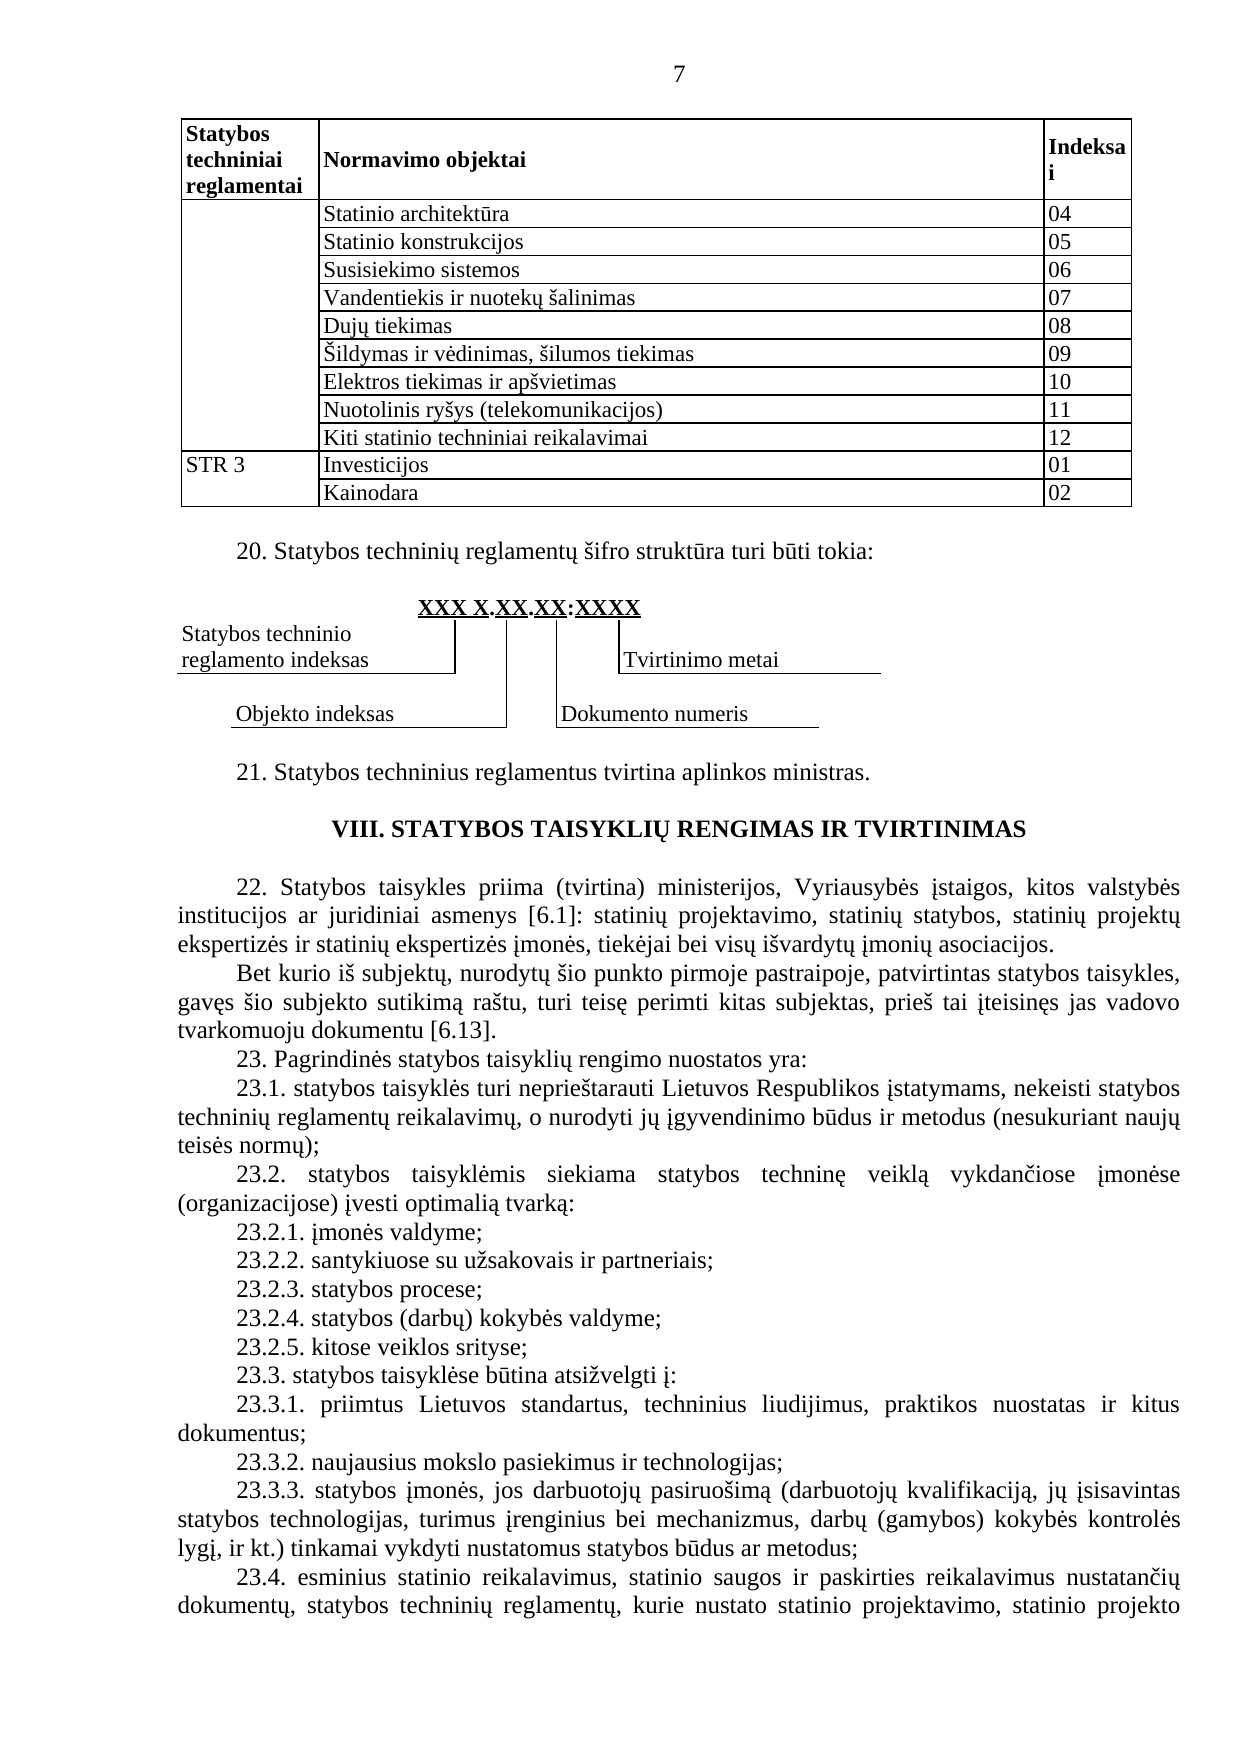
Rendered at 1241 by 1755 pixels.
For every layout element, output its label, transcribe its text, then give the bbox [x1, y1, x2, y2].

text 23.4. esminius statinio reikalavimus, statinio saugos ir paskirties reikalavimus nustatančių dokumentų, statybos techninių reglamentų, kurie nustato statinio projektavimo, statinio projekto [177, 1562, 1181, 1619]
table_cell 04 [1045, 200, 1131, 227]
table_cell 06 [1045, 256, 1131, 282]
table_cell 10 [1045, 368, 1131, 394]
table_cell STR 3 [182, 452, 318, 506]
table_cell [177, 674, 231, 726]
text 21. Statybos techninius reglamentus tvirtina aplinkos ministras. [177, 757, 1181, 786]
table_cell Statinio konstrukcijos [320, 228, 1043, 254]
text 23. Pagrindinės statybos taisyklių rengimo nuostatos yra: [177, 1044, 1181, 1073]
table_cell [819, 674, 881, 726]
table_cell Vandentiekis ir nuotekų šalinimas [320, 284, 1043, 310]
table_header Statybos techniniai reglamentai [182, 120, 318, 199]
table_header XXX X.XX.XX:XXXX [177, 594, 881, 620]
text 23.2.4. statybos (darbų) kokybės valdyme; [177, 1303, 1181, 1332]
text 23.2.3. statybos procese; [177, 1274, 1181, 1303]
table_cell 05 [1045, 228, 1131, 254]
text VIII. STATYBOS TAISYKLIŲ RENGIMAS IR TVIRTINIMAS [177, 814, 1181, 843]
table_cell Objekto indeksas [231, 673, 506, 726]
text 23.3.2. naujausius mokslo pasiekimus ir technologijas; [177, 1447, 1181, 1476]
table_cell [557, 620, 618, 673]
table_cell 12 [1045, 424, 1131, 450]
table_cell Kiti statinio techniniai reikalavimai [320, 424, 1043, 450]
text 23.3.1. priimtus Lietuvos standartus, techninius liudijimus, praktikos nuostatas ir kitus dokumentus; [177, 1389, 1181, 1447]
text 23.1. statybos taisyklės turi neprieštarauti Lietuvos Respublikos įstatymams, nekeisti statybos techninių reglamentų reikalavimų, o nurodyti jų įgyvendinimo būdus ir metodus (nesukuriant naujų teisės normų); [177, 1073, 1181, 1159]
text 23.2.1. įmonės valdyme; [177, 1217, 1181, 1246]
table_header Indeksai [1045, 120, 1131, 199]
table_cell Investicijos [320, 452, 1043, 478]
table_header Normavimo objektai [320, 120, 1043, 199]
table_cell 11 [1045, 396, 1131, 422]
table_cell Tvirtinimo metai [620, 620, 881, 673]
table_cell Nuotolinis ryšys (telekomunikacijos) [320, 396, 1043, 422]
text 23.2. statybos taisyklėmis siekiama statybos techninę veiklą vykdančiose įmonėse (organizacijose) įvesti optimalią tvarką: [177, 1159, 1181, 1217]
text 20. Statybos techninių reglamentų šifro struktūra turi būti tokia: [177, 536, 1181, 565]
text 23.2.2. santykiuose su užsakovais ir partneriais; [177, 1246, 1181, 1274]
table_cell 01 [1045, 452, 1131, 478]
table_cell [507, 673, 556, 726]
table_cell Kainodara [320, 480, 1043, 506]
table_cell Susisiekimo sistemos [320, 256, 1043, 282]
table_cell [507, 620, 556, 673]
text 23.3. statybos taisyklėse būtina atsižvelgti į: [177, 1361, 1181, 1389]
table_cell Statybos techninio reglamento indeksas [177, 620, 454, 673]
table_cell Statinio architektūra [320, 200, 1043, 227]
table_cell Elektros tiekimas ir apšvietimas [320, 368, 1043, 394]
text 23.3.3. statybos įmonės, jos darbuotojų pasiruošimą (darbuotojų kvalifikaciją, jų įsisavintas statybos technologijas, turimus įrenginius bei mechanizmus, darbų (gamybos) kokybės kontrolės lygį, ir kt.) tinkamai vykdyti nustatomus statybos būdus ar metodus; [177, 1476, 1181, 1562]
table_cell 09 [1045, 340, 1131, 366]
table_cell Dokumento numeris [557, 673, 819, 726]
text 22. Statybos taisykles priima (tvirtina) ministerijos, Vyriausybės įstaigos, kitos valstybės institucijos ar juridiniai asmenys [6.1]: statinių projektavimo, statinių statybos, statinių projektų ekspertizės ir statinių ekspertizės įmonės, tiekėjai bei visų išvardytų įmonių asociacijos. [177, 872, 1181, 958]
table_cell Šildymas ir vėdinimas, šilumos tiekimas [320, 340, 1043, 366]
table_cell 02 [1045, 480, 1131, 506]
table_cell [182, 200, 318, 450]
table_cell [456, 620, 506, 673]
table_cell 07 [1045, 284, 1131, 310]
table_cell 08 [1045, 312, 1131, 338]
text Bet kurio iš subjektų, nurodytų šio punkto pirmoje pastraipoje, patvirtintas statybos taisykles, gavęs šio subjekto sutikimą raštu, turi teisę perimti kitas subjektas, prieš tai įteisinęs jas vadovo tvarkomuoju dokumentu [6.13]. [177, 958, 1181, 1044]
table_cell Dujų tiekimas [320, 312, 1043, 338]
text 23.2.5. kitose veiklos srityse; [177, 1332, 1181, 1361]
